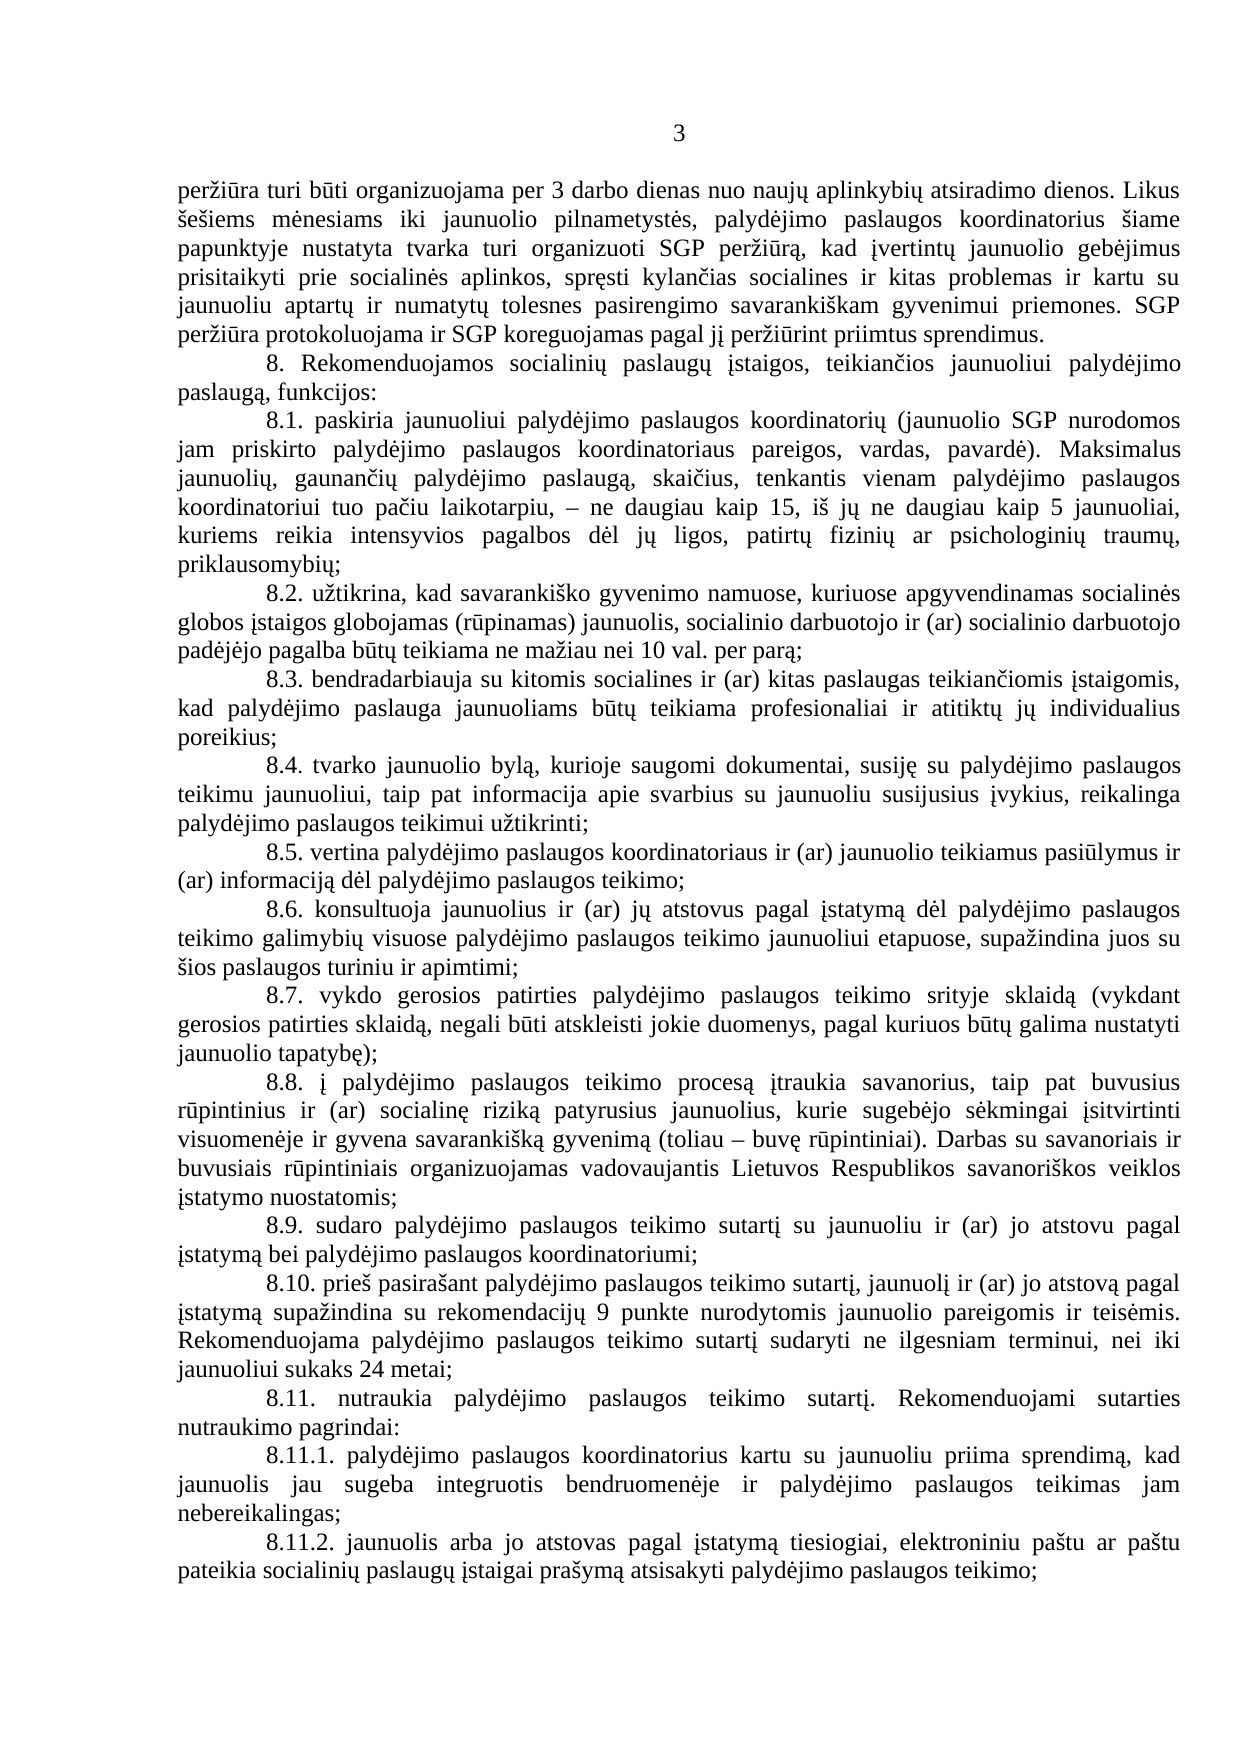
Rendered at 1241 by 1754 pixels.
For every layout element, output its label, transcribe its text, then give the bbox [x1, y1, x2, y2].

text 8.3. bendradarbiauja su kitomis socialines ir (ar) kitas paslaugas teikiančiomis įstaigomis, kad palydėjimo paslauga jaunuoliams būtų teikiama profesionaliai ir atitiktų jų individualius poreikius; [177, 664, 1181, 751]
text 8.11.1. palydėjimo paslaugos koordinatorius kartu su jaunuoliu priima sprendimą, kad jaunuolis jau sugeba integruotis bendruomenėje ir palydėjimo paslaugos teikimas jam nebereikalingas; [177, 1441, 1181, 1527]
text 8.11. nutraukia palydėjimo paslaugos teikimo sutartį. Rekomenduojami sutarties nutraukimo pagrindai: [177, 1383, 1181, 1441]
text 8.5. vertina palydėjimo paslaugos koordinatoriaus ir (ar) jaunuolio teikiamus pasiūlymus ir (ar) informaciją dėl palydėjimo paslaugos teikimo; [177, 837, 1181, 894]
text 8.10. prieš pasirašant palydėjimo paslaugos teikimo sutartį, jaunuolį ir (ar) jo atstovą pagal įstatymą supažindina su rekomendacijų 9 punkte nurodytomis jaunuolio pareigomis ir teisėmis. Rekomenduojama palydėjimo paslaugos teikimo sutartį sudaryti ne ilgesniam terminui, nei iki jaunuoliui sukaks 24 metai; [177, 1268, 1181, 1383]
text 8.7. vykdo gerosios patirties palydėjimo paslaugos teikimo srityje sklaidą (vykdant gerosios patirties sklaidą, negali būti atskleisti jokie duomenys, pagal kuriuos būtų galima nustatyti jaunuolio tapatybę); [177, 981, 1181, 1067]
text 8.9. sudaro palydėjimo paslaugos teikimo sutartį su jaunuoliu ir (ar) jo atstovu pagal įstatymą bei palydėjimo paslaugos koordinatoriumi; [177, 1211, 1181, 1268]
text 8.8. į palydėjimo paslaugos teikimo procesą įtraukia savanorius, taip pat buvusius rūpintinius ir (ar) socialinę riziką patyrusius jaunuolius, kurie sugebėjo sėkmingai įsitvirtinti visuomenėje ir gyvena savarankišką gyvenimą (toliau – buvę rūpintiniai). Darbas su savanoriais ir buvusiais rūpintiniais organizuojamas vadovaujantis Lietuvos Respublikos savanoriškos veiklos įstatymo nuostatomis; [177, 1067, 1181, 1211]
text 8.1. paskiria jaunuoliui palydėjimo paslaugos koordinatorių (jaunuolio SGP nurodomos jam priskirto palydėjimo paslaugos koordinatoriaus pareigos, vardas, pavardė). Maksimalus jaunuolių, gaunančių palydėjimo paslaugą, skaičius, tenkantis vienam palydėjimo paslaugos koordinatoriui tuo pačiu laikotarpiu, – ne daugiau kaip 15, iš jų ne daugiau kaip 5 jaunuoliai, kuriems reikia intensyvios pagalbos dėl jų ligos, patirtų fizinių ar psichologinių traumų, priklausomybių; [177, 406, 1181, 578]
text 8.6. konsultuoja jaunuolius ir (ar) jų atstovus pagal įstatymą dėl palydėjimo paslaugos teikimo galimybių visuose palydėjimo paslaugos teikimo jaunuoliui etapuose, supažindina juos su šios paslaugos turiniu ir apimtimi; [177, 894, 1181, 981]
text 8.2. užtikrina, kad savarankiško gyvenimo namuose, kuriuose apgyvendinamas socialinės globos įstaigos globojamas (rūpinamas) jaunuolis, socialinio darbuotojo ir (ar) socialinio darbuotojo padėjėjo pagalba būtų teikiama ne mažiau nei 10 val. per parą; [177, 578, 1181, 664]
text 8.4. tvarko jaunuolio bylą, kurioje saugomi dokumentai, susiję su palydėjimo paslaugos teikimu jaunuoliui, taip pat informacija apie svarbius su jaunuoliu susijusius įvykius, reikalinga palydėjimo paslaugos teikimui užtikrinti; [177, 751, 1181, 837]
text 8. Rekomenduojamos socialinių paslaugų įstaigos, teikiančios jaunuoliui palydėjimo paslaugą, funkcijos: [177, 348, 1181, 406]
text peržiūra turi būti organizuojama per 3 darbo dienas nuo naujų aplinkybių atsiradimo dienos. Likus šešiems mėnesiams iki jaunuolio pilnametystės, palydėjimo paslaugos koordinatorius šiame papunktyje nustatyta tvarka turi organizuoti SGP peržiūrą, kad įvertintų jaunuolio gebėjimus prisitaikyti prie socialinės aplinkos, spręsti kylančias socialines ir kitas problemas ir kartu su jaunuoliu aptartų ir numatytų tolesnes pasirengimo savarankiškam gyvenimui priemones. SGP peržiūra protokoluojama ir SGP koreguojamas pagal jį peržiūrint priimtus sprendimus. [177, 176, 1181, 348]
text 8.11.2. jaunuolis arba jo atstovas pagal įstatymą tiesiogiai, elektroniniu paštu ar paštu pateikia socialinių paslaugų įstaigai prašymą atsisakyti palydėjimo paslaugos teikimo; [177, 1527, 1181, 1584]
